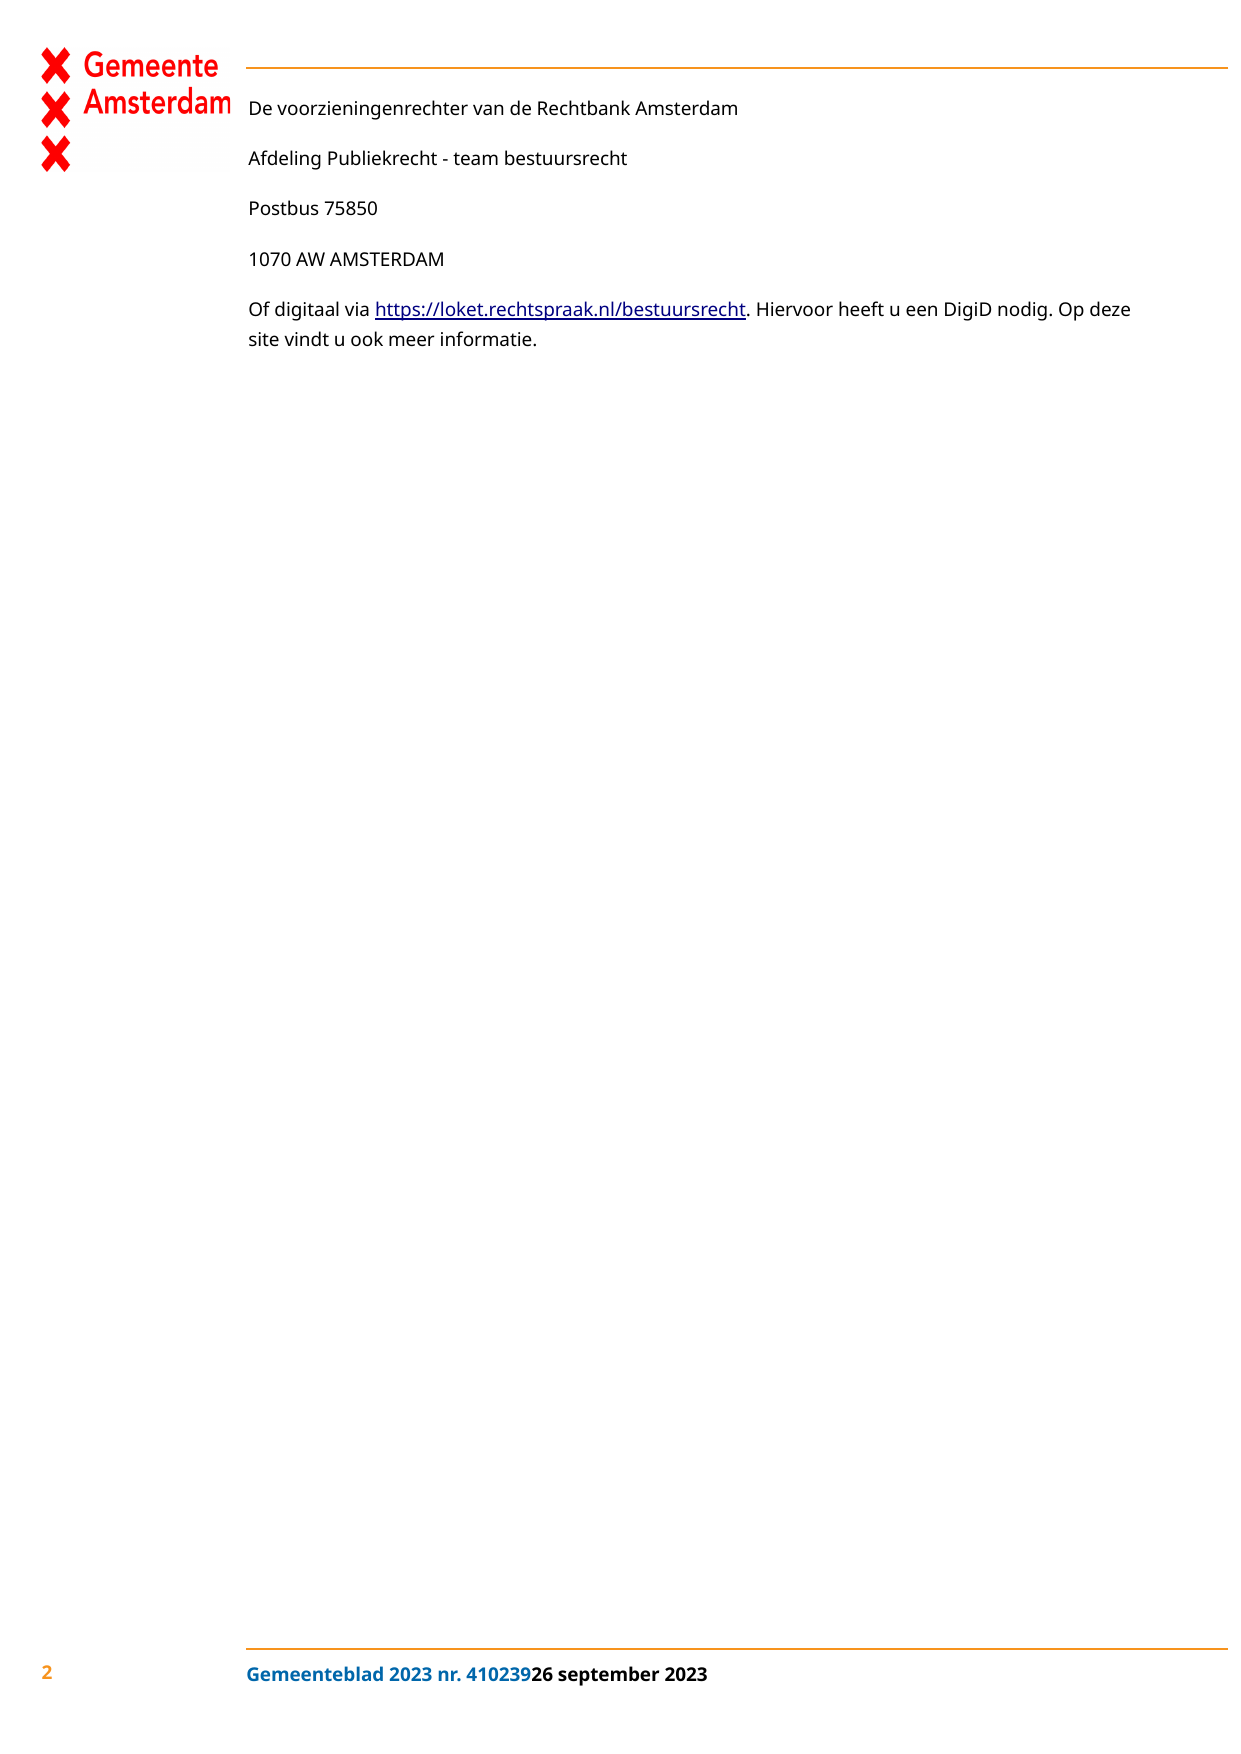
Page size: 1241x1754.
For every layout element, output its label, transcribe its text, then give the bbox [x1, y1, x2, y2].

text Of digitaal via https://loket.rechtspraak.nl/bestuursrecht. Hiervoor heeft u een DigiD nodig. Op deze site vindt u ook meer informatie. [248, 296, 1152, 352]
text Postbus 75850 [248, 196, 1152, 221]
text 1070 AW AMSTERDAM [248, 246, 1152, 272]
text Afdeling Publiekrecht - team bestuursrecht [248, 145, 1152, 171]
text De voorzieningenrechter van de Rechtbank Amsterdam [248, 95, 1152, 121]
picture [41, 47, 231, 172]
